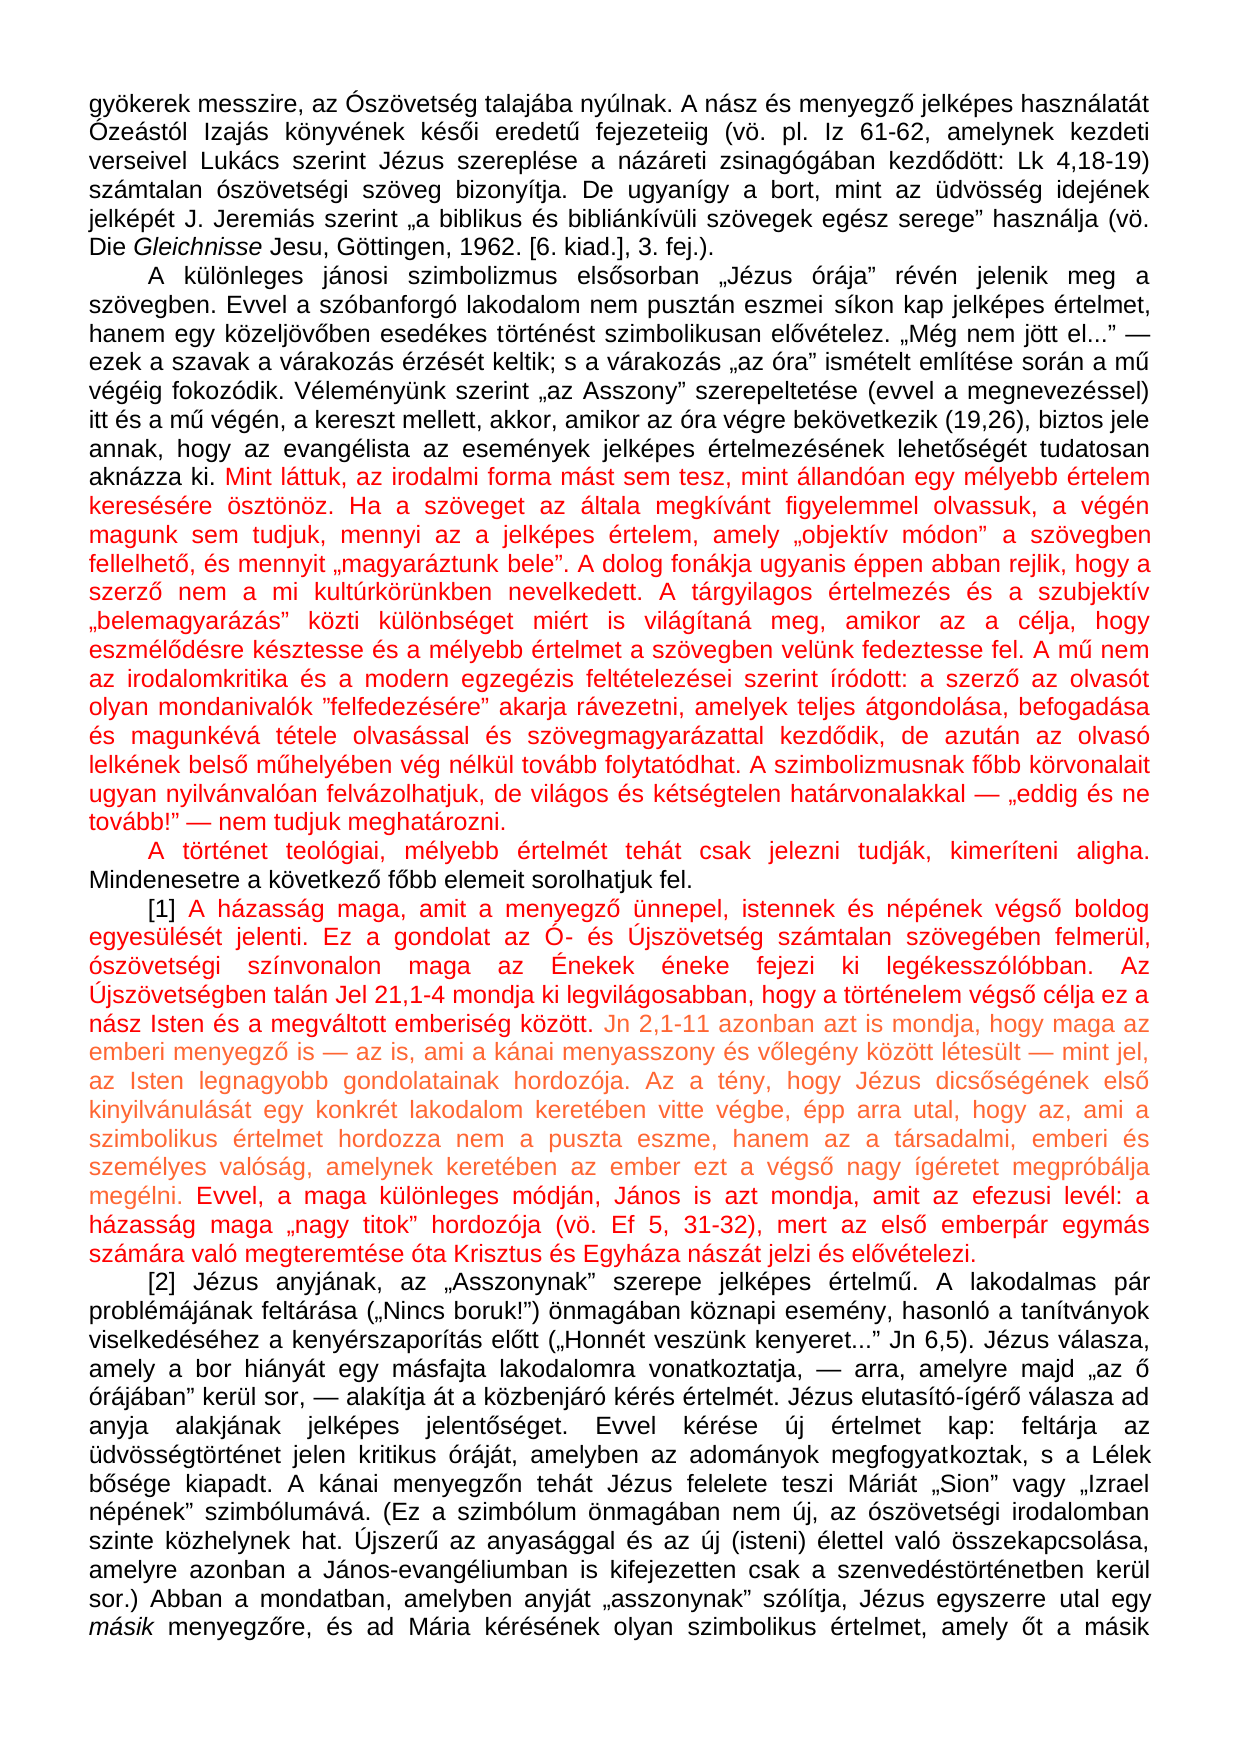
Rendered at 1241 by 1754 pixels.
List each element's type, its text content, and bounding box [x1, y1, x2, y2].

text gyökerek messzire, az Ószövetség talajába nyúlnak. A nász és menyegző jelképes használatát Ózeástól Izajás könyvének késői eredetű fejezeteiig (vö. pl. Iz 61-62, amelynek kezdeti verseivel Lukács szerint Jézus szereplése a názáreti zsinagógában kezdődött: Lk 4,18-19) számtalan ószövetségi szöveg bizonyítja. De ugyanígy a bort, mint az üdvösség idejének jelképét J. Jeremiás szerint „a biblikus és bibliánkívüli szövegek egész serege” használja (vö. Die Gleichnisse Jesu, Göttingen, 1962. [6. kiad.], 3. fej.). [88, 88, 1152, 261]
text [2] Jézus anyjának, az „Asszonynak” szerepe jelképes értelmű. A lakodalmas pár problémájának feltárása („Nincs boruk!”) önmagában köznapi esemény, hasonló a tanítványok viselkedéséhez a kenyérszaporítás előtt („Honnét veszünk kenyeret...” Jn 6,5). Jézus válasza, amely a bor hiányát egy másfajta lakodalomra vonatkoztatja, — arra, amelyre majd „az ő órájában” kerül sor, — alakítja át a közbenjáró kérés értelmét. Jézus elutasító-ígérő válasza ad anyja alakjának jelképes jelentőséget. Evvel kérése új értelmet kap: feltárja az üdvösségtörténet jelen kritikus óráját, amelyben az adományok megfogyatkoztak, s a Lélek bősége kiapadt. A kánai menyegzőn tehát Jézus felelete teszi Máriát „Sion” vagy „Izrael népének” szimbólumává. (Ez a szimbólum önmagában nem új, az ószövetségi irodalomban szinte közhelynek hat. Újszerű az anyasággal és az új (isteni) élettel való összekapcsolása, amelyre azonban a János-evangéliumban is kifejezetten csak a szenvedéstörténetben kerül sor.) Abban a mondatban, amelyben anyját „asszonynak” szólítja, Jézus egyszerre utal egy másik menyegzőre, és ad Mária kérésének olyan szimbolikus értelmet, amely őt a másik [88, 1267, 1152, 1641]
text A különleges jánosi szimbolizmus elsősorban „Jézus órája” révén jelenik meg a szövegben. Evvel a szóbanforgó lakodalom nem pusztán eszmei síkon kap jelképes értelmet, hanem egy közeljövőben esedékes történést szimbolikusan elővételez. „Még nem jött el...” — ezek a szavak a várakozás érzését keltik; s a várakozás „az óra” ismételt említése során a mű végéig fokozódik. Véleményünk szerint „az Asszony” szerepeltetése (evvel a megnevezéssel) itt és a mű végén, a kereszt mellett, akkor, amikor az óra végre bekövetkezik (19,26), biztos jele annak, hogy az evangélista az események jelképes értelmezésének lehetőségét tudatosan aknázza ki. Mint láttuk, az irodalmi forma mást sem tesz, mint állandóan egy mélyebb értelem keresésére ösztönöz. Ha a szöveget az általa megkívánt figyelemmel olvassuk, a végén magunk sem tudjuk, mennyi az a jelképes értelem, amely „objektív módon” a szövegben fellelhető, és mennyit „magyaráztunk bele”. A dolog fonákja ugyanis éppen abban rejlik, hogy a szerző nem a mi kultúrkörünkben nevelkedett. A tárgyilagos értelmezés és a szubjektív „belemagyarázás” közti különbséget miért is világítaná meg, amikor az a célja, hogy eszmélődésre késztesse és a mélyebb értelmet a szövegben velünk fedeztesse fel. A mű nem az irodalomkritika és a modern egzegézis feltételezései szerint íródott: a szerző az olvasót olyan mondanivalók ”felfedezésére” akarja rávezetni, amelyek teljes átgondolása, befogadása és magunkévá tétele olvasással és szövegmagyarázattal kezdődik, de azután az olvasó lelkének belső műhelyében vég nélkül tovább folytatódhat. A szimbolizmusnak főbb körvonalait ugyan nyilvánvalóan felvázolhatjuk, de világos és kétségtelen határvonalakkal — „eddig és ne tovább!” — nem tudjuk meghatározni. [88, 261, 1152, 836]
text [1] A házasság maga, amit a menyegző ünnepel, istennek és népének végső boldog egyesülését jelenti. Ez a gondolat az Ó‑ és Újszövetség számtalan szövegében felmerül, ószövetségi színvonalon maga az Énekek éneke fejezi ki legékesszólóbban. Az Újszövetségben talán Jel 21,1-4 mondja ki legvilágosabban, hogy a történelem végső célja ez a nász Isten és a megváltott emberiség között. Jn 2,1-11 azonban azt is mondja, hogy maga az emberi menyegző is — az is, ami a kánai menyasszony és vőlegény között létesült — mint jel, az Isten legnagyobb gondolatainak hordozója. Az a tény, hogy Jézus dicsőségének első kinyilvánulását egy konkrét lakodalom keretében vitte végbe, épp arra utal, hogy az, ami a szimbolikus értelmet hordozza nem a puszta eszme, hanem az a társadalmi, emberi és személyes valóság, amelynek keretében az ember ezt a végső nagy ígéretet megpróbálja megélni. Evvel, a maga különleges módján, János is azt mondja, amit az efezusi levél: a házasság maga „nagy titok” hordozója (vö. Ef 5, 31-32), mert az első emberpár egymás számára való megteremtése óta Krisztus és Egyháza nászát jelzi és elővételezi. [88, 893, 1152, 1267]
text A történet teológiai, mélyebb értelmét tehát csak jelezni tudják, kimeríteni aligha. Mindenesetre a következő főbb elemeit sorolhatjuk fel. [88, 836, 1152, 893]
